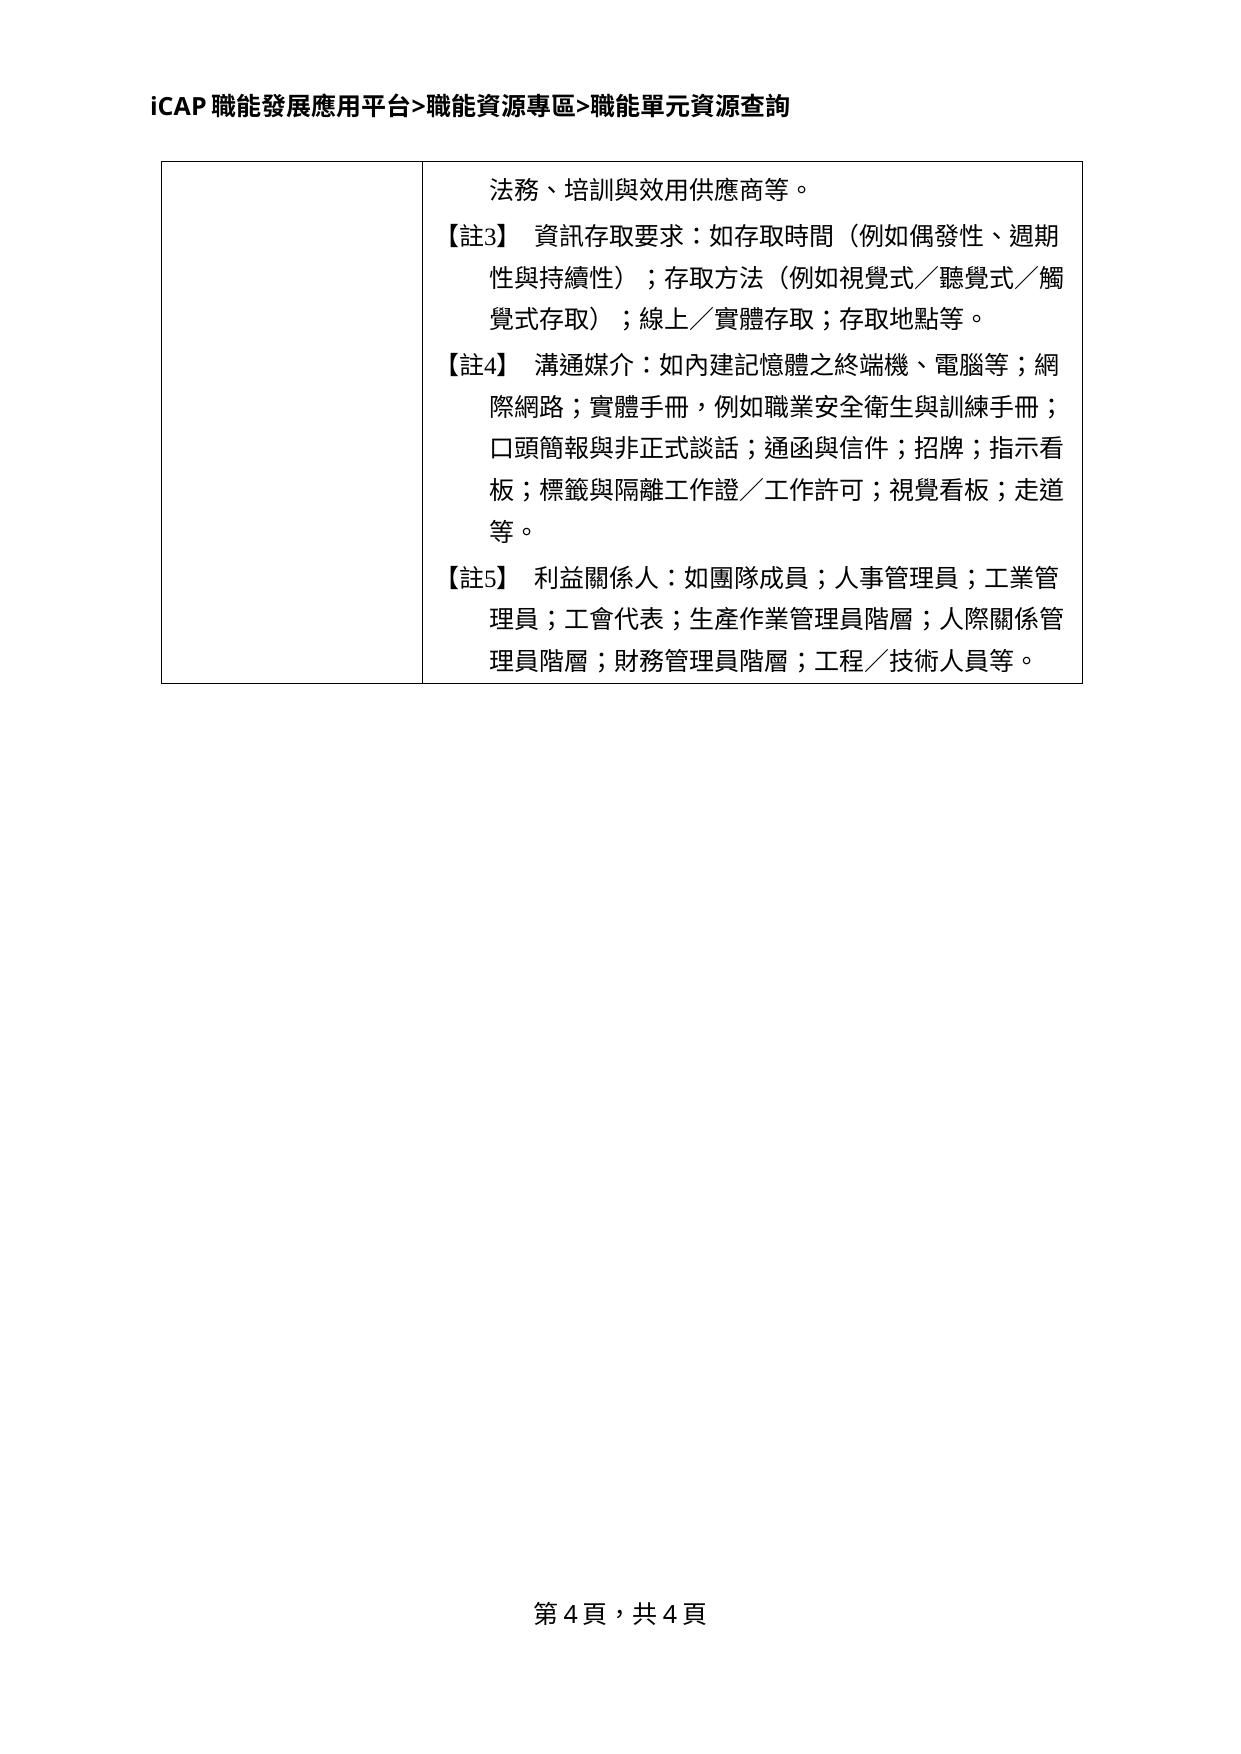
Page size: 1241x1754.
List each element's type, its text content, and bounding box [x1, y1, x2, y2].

table_cell 法務、培訓與效用供應商等。 資訊存取要求：如存取時間（例如偶發性、週期性與持續性）；存取方法（例如視覺式／聽覺式／觸覺式存取）；線上／實體存取；存取地點等。 溝通媒介：如內建記憶體之終端機、電腦等；網際網路；實體手冊，例如職業安全衛生與訓練手冊；口頭簡報與非正式談話；通函與信件；招牌；指示看板；標籤與隔離工作證／工作許可；視覺看板；走道等。 利益關係人：如團隊成員；人事管理員；工業管理員；工會代表；生產作業管理員階層；人際關係管理員階層；財務管理員階層；工程／技術人員等。 [423, 162, 1082, 683]
table_cell [162, 162, 422, 683]
